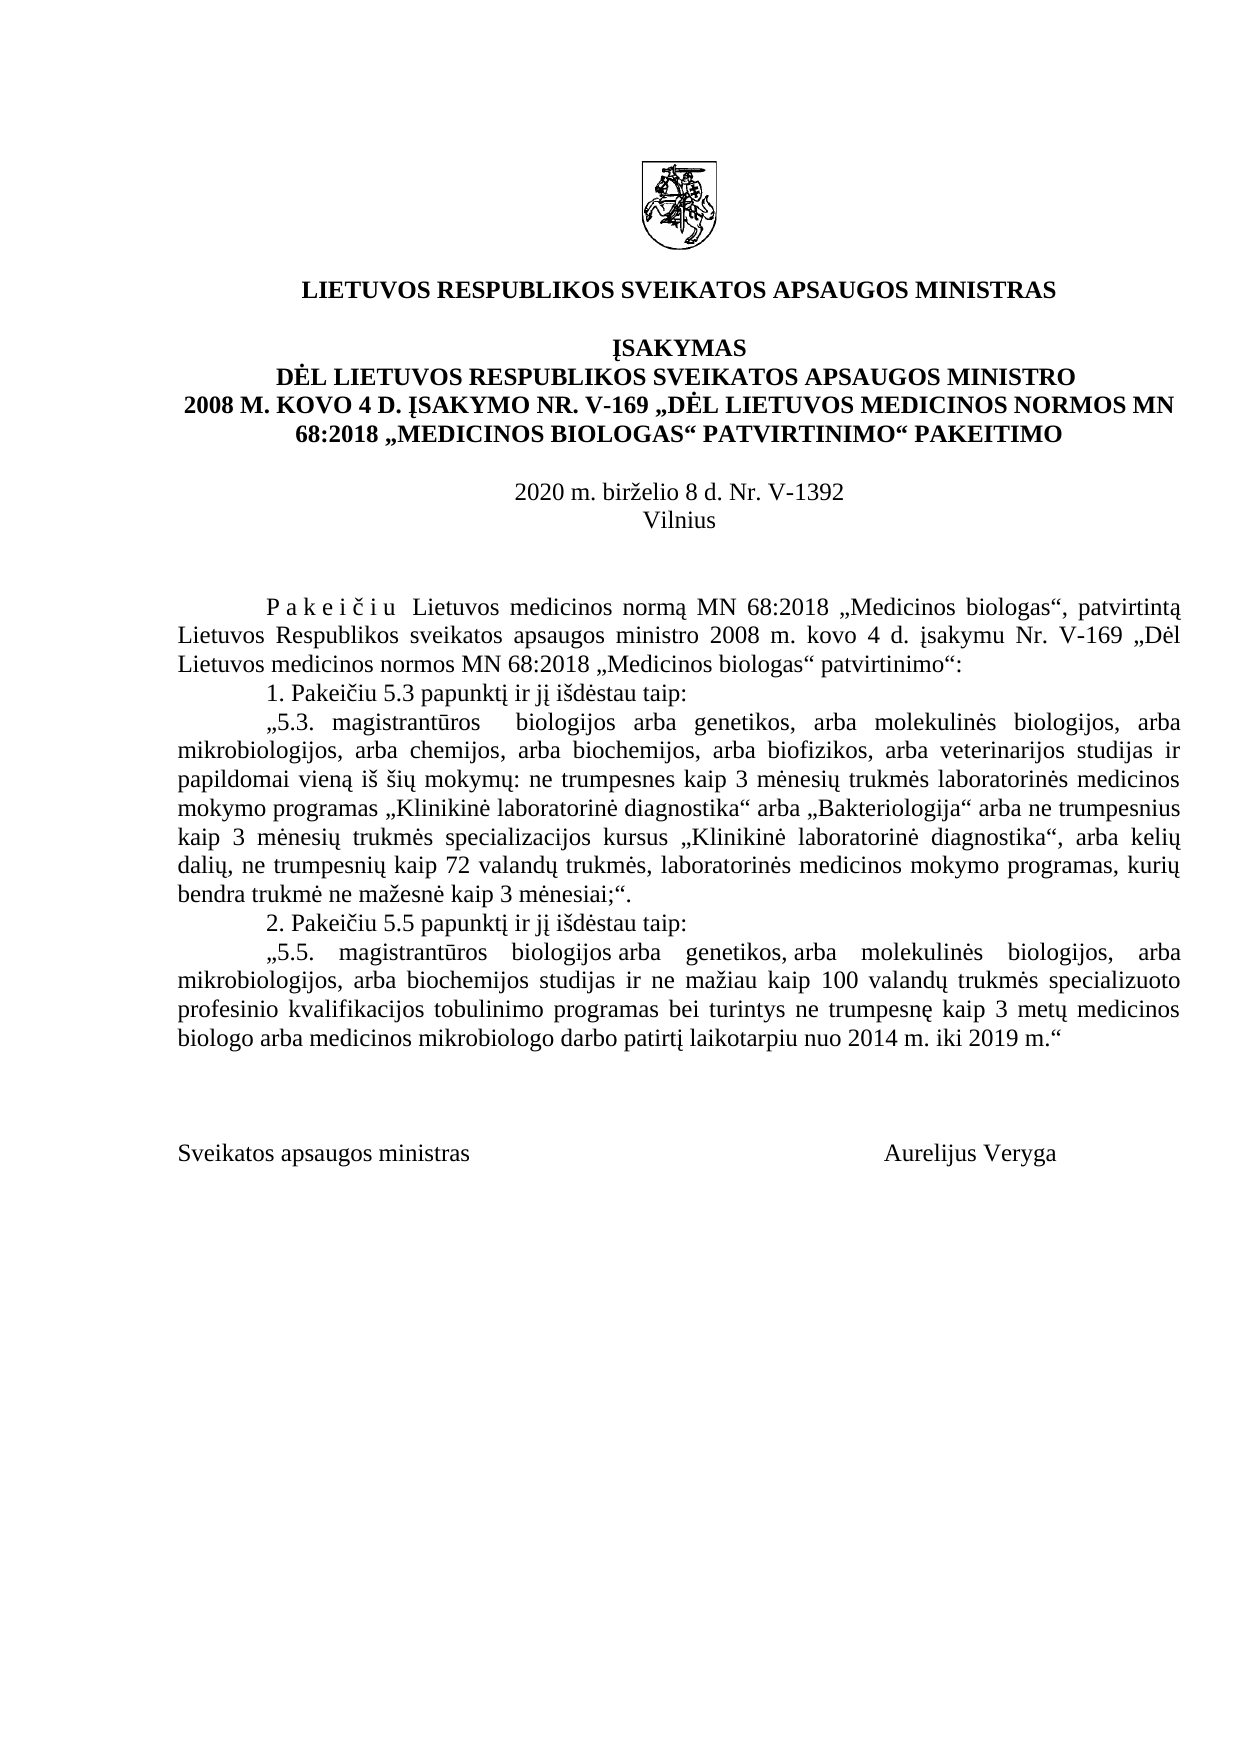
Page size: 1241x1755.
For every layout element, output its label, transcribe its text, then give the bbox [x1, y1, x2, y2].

text ĮSAKYMAS [177, 333, 1181, 362]
text „5.5. magistrantūros biologijos arba genetikos, arba molekulinės biologijos, arba mikrobiologijos, arba biochemijos studijas ir ne mažiau kaip 100 valandų trukmės specializuoto profesinio kvalifikacijos tobulinimo programas bei turintys ne trumpesnę kaip 3 metų medicinos biologo arba medicinos mikrobiologo darbo patirtį laikotarpiu nuo 2014 m. iki 2019 m.“ [177, 937, 1181, 1052]
text 1. Pakeičiu 5.3 papunktį ir jį išdėstau taip: [177, 678, 1181, 707]
text 2020 m. birželio 8 d. Nr. V-1392 [177, 477, 1181, 506]
text LIETUVOS RESPUBLIKOS SVEIKATOS APSAUGOS MINISTRAS [177, 276, 1181, 304]
text Pakeičiu Lietuvos medicinos normą MN 68:2018 „Medicinos biologas“, patvirtintą Lietuvos Respublikos sveikatos apsaugos ministro 2008 m. kovo 4 d. įsakymu Nr. V-169 „Dėl Lietuvos medicinos normos MN 68:2018 „Medicinos biologas“ patvirtinimo“: [177, 592, 1181, 678]
text Sveikatos apsaugos ministras Aurelijus Veryga [177, 1138, 1181, 1167]
text „5.3. magistrantūros biologijos arba genetikos, arba molekulinės biologijos, arba mikrobiologijos, arba chemijos, arba biochemijos, arba biofizikos, arba veterinarijos studijas ir papildomai vieną iš šių mokymų: ne trumpesnes kaip 3 mėnesių trukmės laboratorinės medicinos mokymo programas „Klinikinė laboratorinė diagnostika“ arba „Bakteriologija“ arba ne trumpesnius kaip 3 mėnesių trukmės specializacijos kursus „Klinikinė laboratorinė diagnostika“, arba kelių dalių, ne trumpesnių kaip 72 valandų trukmės, laboratorinės medicinos mokymo programas, kurių bendra trukmė ne mažesnė kaip 3 mėnesiai;“. [177, 707, 1181, 908]
text 2. Pakeičiu 5.5 papunktį ir jį išdėstau taip: [177, 908, 1181, 937]
text DĖL LIETUVOS RESPUBLIKOS SVEIKATOS APSAUGOS MINISTRO 2008 M. kovo 4 D. ĮSAKYMO Nr. V-169 „DĖL LIETUVOS MEDICINOS NORMOS MN 68:2018 „MEDICINOS BIOLOGAS“ PATVIRTINIMO“ PAKEITIMO [177, 362, 1181, 448]
text Vilnius [177, 506, 1181, 534]
